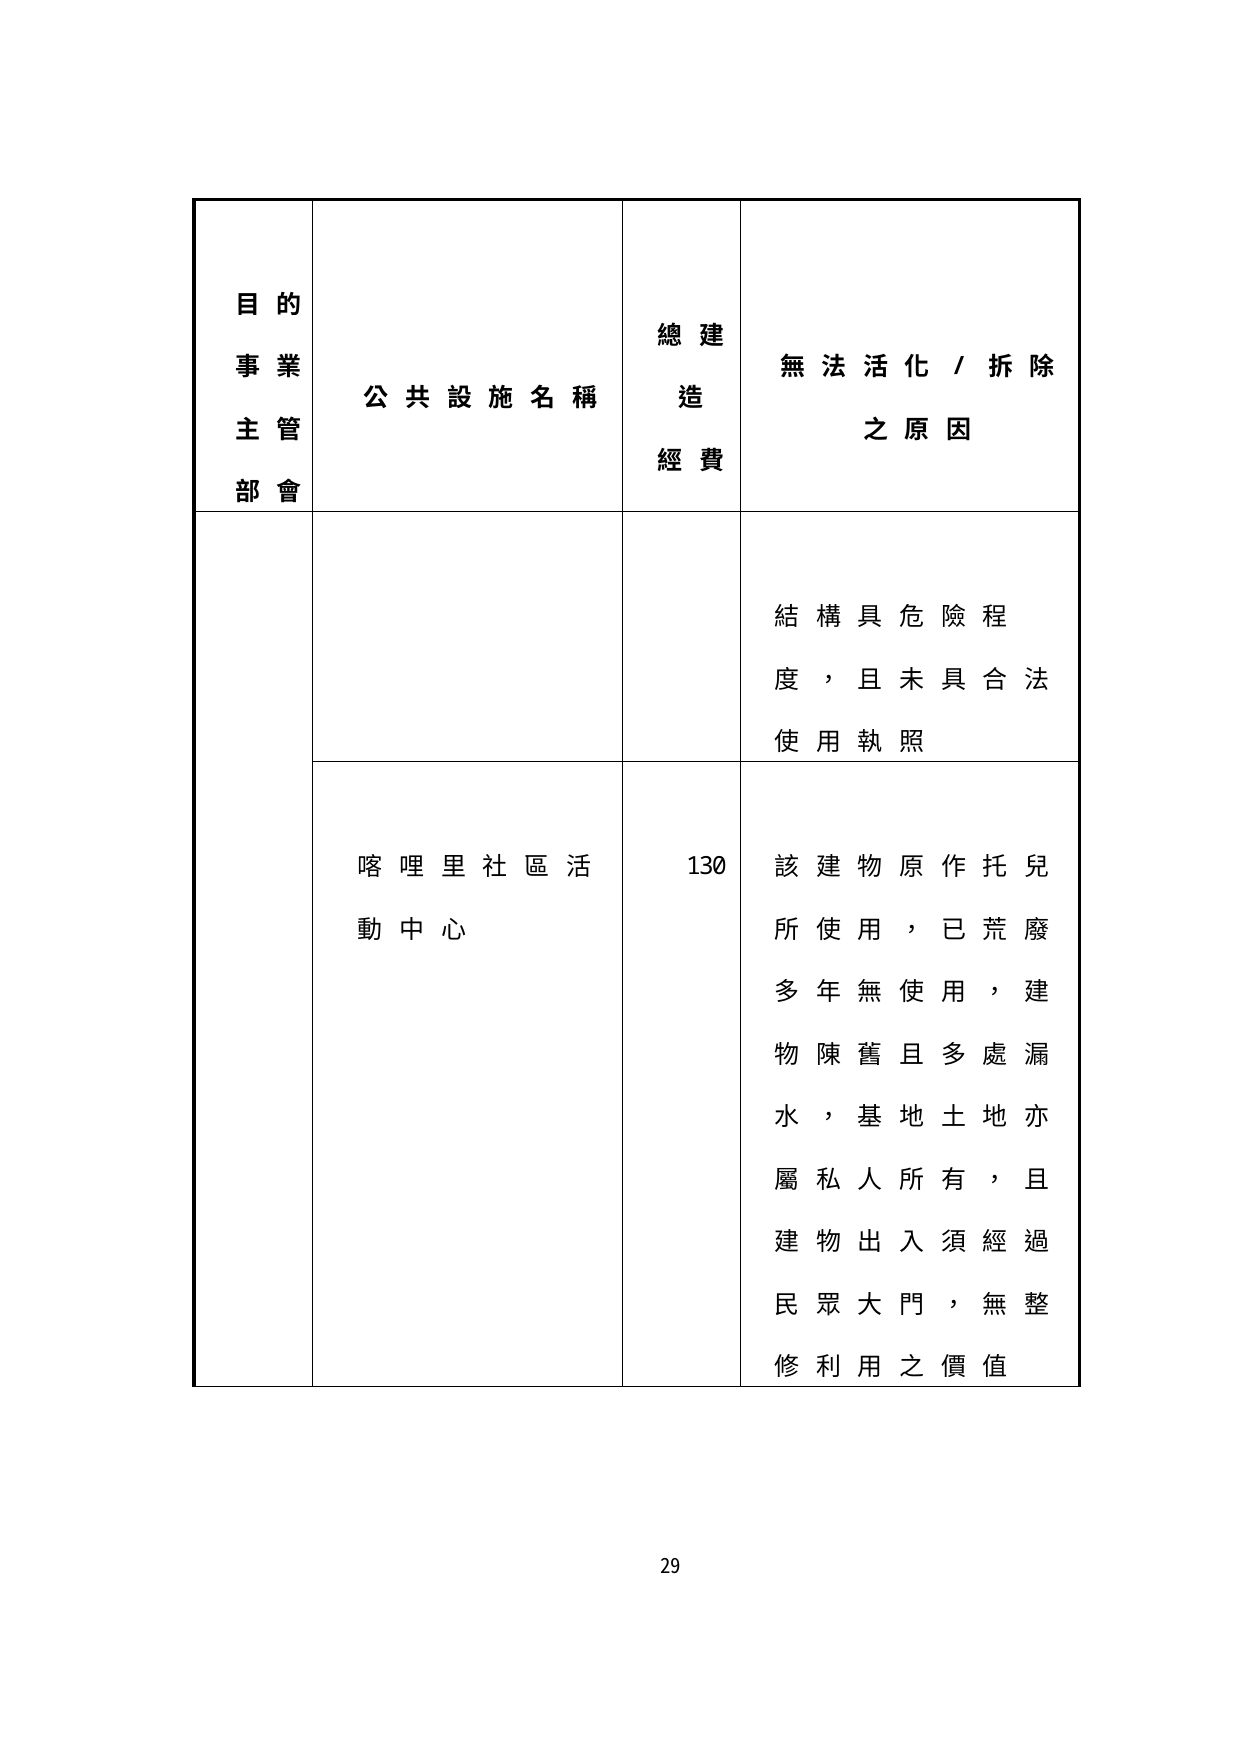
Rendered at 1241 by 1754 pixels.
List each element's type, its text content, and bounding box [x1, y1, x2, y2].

table_cell 130 [623, 762, 740, 1386]
table_cell [623, 512, 740, 761]
table_cell 該建物原作托兒所使用，已荒廢多年無使用，建物陳舊且多處漏水，基地土地亦屬私人所有，且建物出入須經過民眾大門，無整修利用之價值 [741, 762, 1078, 1386]
table_cell [313, 512, 622, 761]
table_header 無法活化/拆除之原因 [741, 201, 1078, 511]
table_cell 結構具危險程度，且未具合法使用執照 [741, 512, 1078, 761]
table_cell 喀哩里社區活動中心 [313, 762, 622, 1386]
table_cell [196, 512, 312, 1386]
table_header 公共設施名稱 [313, 201, 622, 511]
table_header 目的事業 主管部會 [196, 201, 312, 511]
table_header 總建造 經費 [623, 201, 740, 511]
